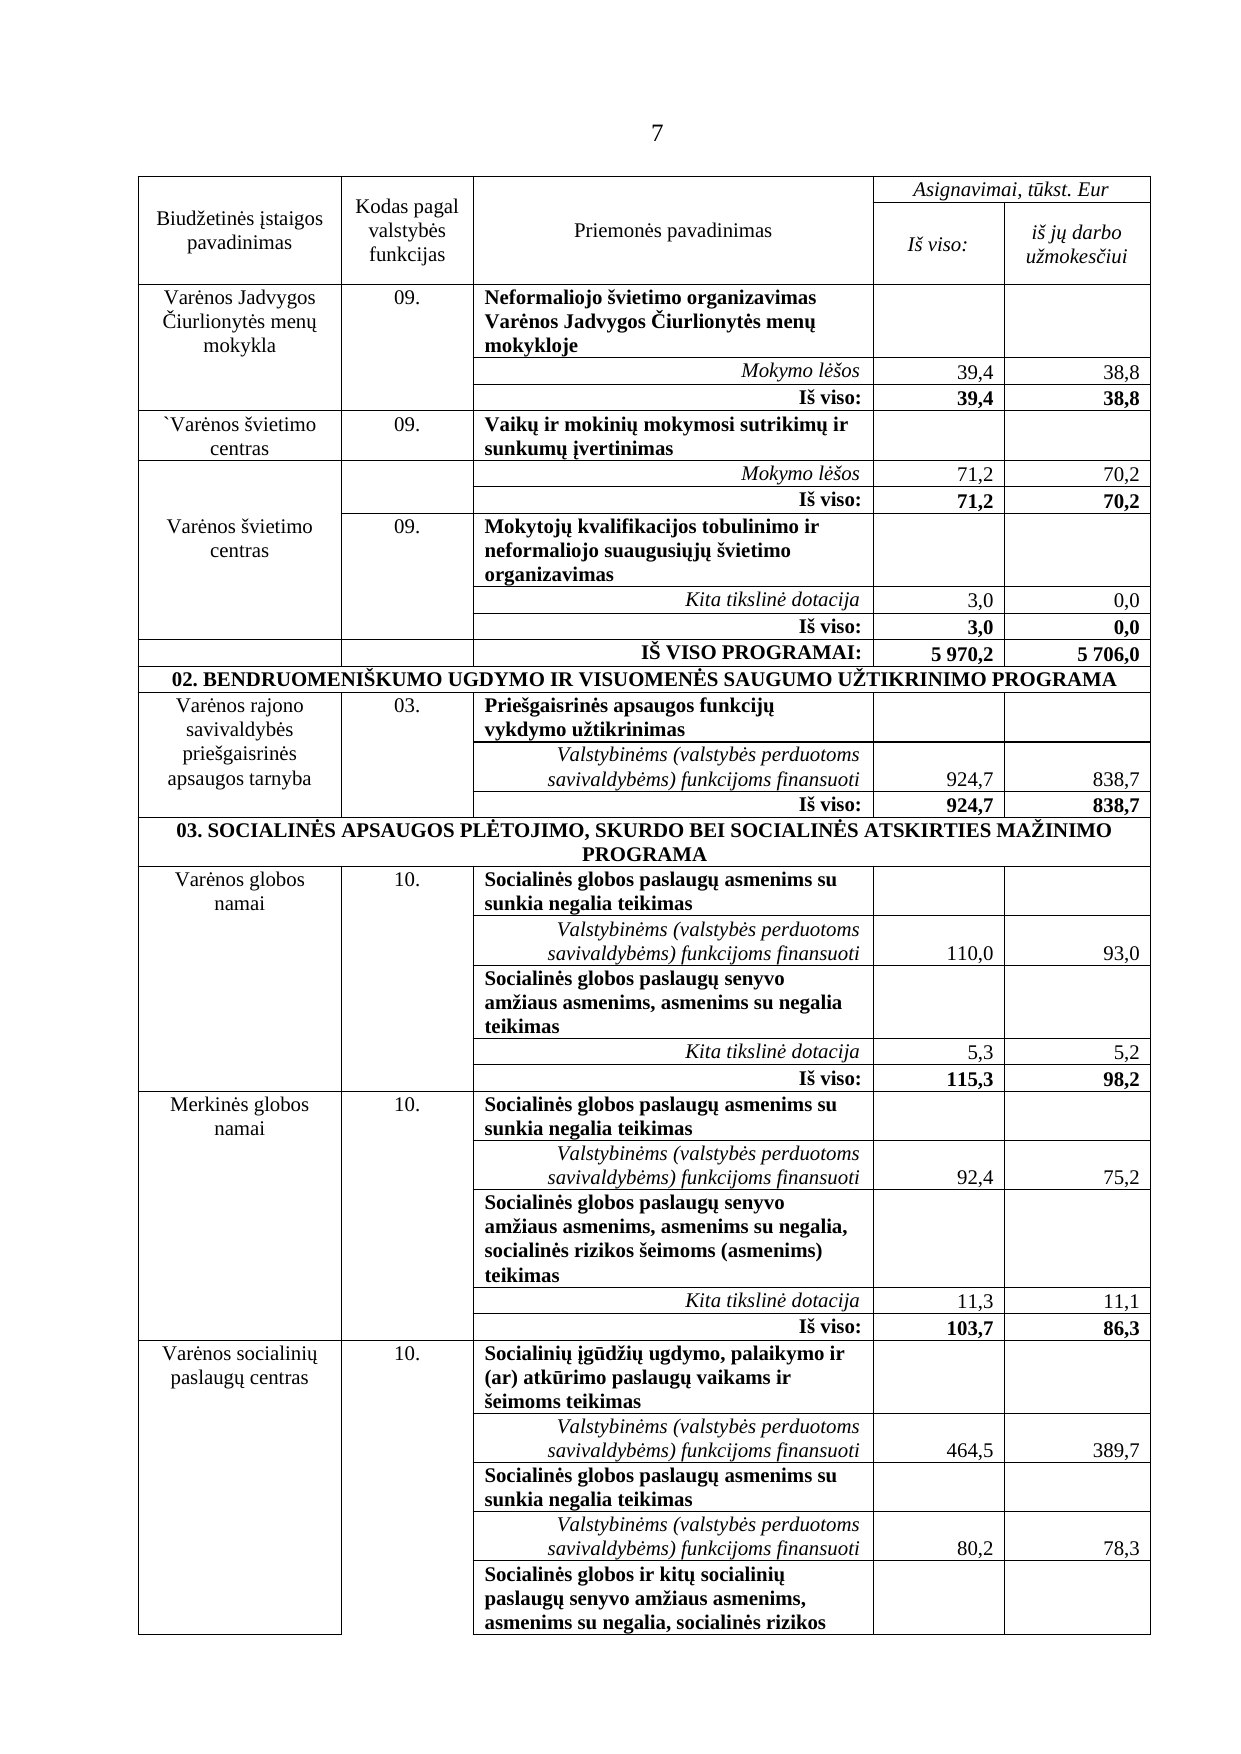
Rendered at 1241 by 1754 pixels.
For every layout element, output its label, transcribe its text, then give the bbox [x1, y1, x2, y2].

table_cell [1151, 1462, 1176, 1511]
table_cell 70,2 [1005, 487, 1150, 513]
table_cell [342, 1038, 473, 1064]
table_cell [1005, 867, 1150, 915]
table_cell [342, 461, 473, 486]
table_cell Socialinės globos paslaugų asmenims su sunkia negalia teikimas [474, 1463, 873, 1511]
table_cell Kita tikslinė dotacija [474, 587, 873, 612]
table_cell Mokymo lėšos [474, 461, 873, 486]
table_cell [1151, 1413, 1176, 1462]
table_cell [1005, 285, 1150, 357]
table_cell [1151, 965, 1176, 1038]
table_cell Iš viso: [474, 487, 873, 513]
table_cell [874, 966, 1004, 1038]
table_cell [1151, 202, 1176, 231]
table_cell [1151, 460, 1176, 486]
table_cell 5 706,0 [1005, 640, 1150, 666]
table_cell 3,0 [874, 614, 1004, 639]
table_cell Iš viso: [474, 792, 873, 817]
table_cell Socialinių įgūdžių ugdymo, palaikymo ir (ar) atkūrimo paslaugų vaikams ir šeimoms teikimas [474, 1341, 873, 1413]
table_cell [1151, 1091, 1176, 1140]
table_cell [342, 1189, 473, 1287]
table_cell [1151, 384, 1176, 410]
table_cell [874, 1190, 1004, 1287]
table_cell [342, 791, 473, 817]
table_cell [1005, 1463, 1150, 1511]
table_cell 10. [342, 867, 473, 915]
table_cell 103,7 [874, 1314, 1004, 1340]
table_cell 09. [342, 514, 473, 586]
table_cell [1151, 1313, 1176, 1340]
table_cell [1005, 966, 1150, 1038]
table_cell [1151, 817, 1176, 866]
table_cell 10. [342, 1341, 473, 1413]
table_cell [1151, 231, 1176, 257]
table_cell Varėnos globos namai [139, 867, 341, 1091]
table_cell 71,2 [874, 487, 1004, 513]
table_cell Socialinės globos paslaugų asmenims su sunkia negalia teikimas [474, 867, 873, 915]
table_cell [1151, 513, 1176, 586]
table_cell 39,4 [874, 358, 1004, 384]
table_cell Iš viso: [474, 1314, 873, 1340]
table_cell 80,2 [874, 1512, 1004, 1560]
table_cell [1151, 741, 1176, 791]
table_cell 5,3 [874, 1039, 1004, 1064]
table_cell 924,7 [874, 792, 1004, 817]
table_cell 92,4 [874, 1141, 1004, 1189]
table_cell 38,8 [1005, 385, 1150, 410]
table_cell [1151, 613, 1176, 639]
table_cell Socialinės globos paslaugų asmenims su sunkia negalia teikimas [474, 1092, 873, 1140]
table_header Biudžetinės įstaigos pavadinimas [139, 177, 341, 284]
table_cell Iš viso: [474, 1065, 873, 1091]
table_cell [1151, 586, 1176, 612]
table_cell [1151, 1189, 1176, 1287]
table_cell Varėnos švietimo centras [139, 513, 341, 639]
table_cell [874, 514, 1004, 586]
table_cell [1151, 639, 1176, 666]
table_cell [1151, 357, 1176, 384]
table_cell 11,1 [1005, 1288, 1150, 1313]
table_cell 5,2 [1005, 1039, 1150, 1064]
table_cell [1151, 866, 1176, 915]
table_cell 10. [342, 1092, 473, 1140]
table_cell 38,8 [1005, 358, 1150, 384]
table_cell Iš viso: [874, 203, 1004, 284]
table_cell [342, 384, 473, 410]
table_cell Mokytojų kvalifikacijos tobulinimo ir neformaliojo suaugusiųjų švietimo organizavimas [474, 514, 873, 586]
table_cell Valstybinėms (valstybės perduotoms savivaldybėms) funkcijoms finansuoti [474, 1141, 873, 1189]
table_header Asignavimai, tūkst. Eur [874, 177, 1150, 202]
table_cell [874, 1561, 1004, 1634]
table_cell [1151, 1140, 1176, 1189]
table_cell 838,7 [1005, 792, 1150, 817]
table_cell Valstybinėms (valstybės perduotoms savivaldybėms) funkcijoms finansuoti [474, 743, 873, 791]
table_cell 09. [342, 285, 473, 357]
table_cell 98,2 [1005, 1065, 1150, 1091]
table_cell Varėnos Jadvygos Čiurlionytės menų mokykla [139, 285, 341, 410]
table_cell 78,3 [1005, 1512, 1150, 1560]
table_cell 464,5 [874, 1414, 1004, 1462]
table_cell [342, 586, 473, 612]
table_cell Socialinės globos ir kitų socialinių paslaugų senyvo amžiaus asmenims, asmenims su negalia, socialinės rizikos [474, 1561, 873, 1634]
table_cell Valstybinėms (valstybės perduotoms savivaldybėms) funkcijoms finansuoti [474, 916, 873, 964]
table_cell [1005, 411, 1150, 459]
table_cell 389,7 [1005, 1414, 1150, 1462]
table_cell 09. [342, 411, 473, 459]
table_cell [342, 1313, 473, 1340]
table_cell [1151, 1340, 1176, 1413]
table_cell 93,0 [1005, 916, 1150, 964]
table_cell 86,3 [1005, 1314, 1150, 1340]
table_cell 3,0 [874, 587, 1004, 612]
table_cell [342, 1140, 473, 1189]
table_cell Kita tikslinė dotacija [474, 1039, 873, 1064]
table_cell [342, 1064, 473, 1091]
table_cell [342, 613, 473, 639]
table_cell [1005, 514, 1150, 586]
table_cell [342, 1413, 473, 1462]
table_cell [1151, 258, 1176, 284]
table_cell [342, 741, 473, 791]
table_cell [1151, 1287, 1176, 1313]
table_cell 0,0 [1005, 587, 1150, 612]
table_cell Mokymo lėšos [474, 358, 873, 384]
table_cell [1151, 915, 1176, 964]
table_cell [1005, 1341, 1150, 1413]
table_cell [874, 285, 1004, 357]
table_cell [342, 486, 473, 513]
table_cell 75,2 [1005, 1141, 1150, 1189]
table_cell 70,2 [1005, 461, 1150, 486]
table_cell [1005, 693, 1150, 741]
table_cell 39,4 [874, 385, 1004, 410]
table_cell Iš viso: [474, 614, 873, 639]
table_cell IŠ VISO PROGRAMAI: [474, 640, 873, 666]
table_cell 11,3 [874, 1288, 1004, 1313]
table_cell 02. BENDRUOMENIŠKUMO UGDYMO IR VISUOMENĖS SAUGUMO UŽTIKRINIMO PROGRAMA [139, 667, 1150, 692]
table_cell [874, 411, 1004, 459]
table_cell Vaikų ir mokinių mokymosi sutrikimų ir sunkumų įvertinimas [474, 411, 873, 459]
table_cell Varėnos rajono savivaldybės priešgaisrinės apsaugos tarnyba [139, 693, 341, 817]
table_cell Kita tikslinė dotacija [474, 1288, 873, 1313]
table_cell [1151, 1064, 1176, 1091]
table_cell [1151, 284, 1176, 357]
table_cell [342, 1462, 473, 1511]
table_cell [342, 1287, 473, 1313]
table_cell Iš viso: [474, 385, 873, 410]
table_cell [1151, 692, 1176, 741]
table_cell Merkinės globos namai [139, 1092, 341, 1340]
table_cell [874, 867, 1004, 915]
table_cell [342, 640, 473, 666]
table_cell [342, 965, 473, 1038]
table_cell [1151, 1560, 1176, 1634]
table_cell [1151, 410, 1176, 459]
table_cell [342, 1560, 473, 1634]
table_cell 03. SOCIALINĖS APSAUGOS PLĖTOJIMO, SKURDO BEI SOCIALINĖS ATSKIRTIES MAŽINIMO PROGRAMA [139, 818, 1150, 866]
table_cell [874, 1463, 1004, 1511]
table_cell iš jų darbo užmokesčiui [1005, 203, 1150, 284]
table_cell [139, 640, 341, 666]
table_cell [342, 357, 473, 384]
table_header Kodas pagal valstybės funkcijas [342, 177, 473, 284]
table_cell 924,7 [874, 743, 1004, 791]
table_cell [1151, 1038, 1176, 1064]
table_cell 115,3 [874, 1065, 1004, 1091]
table_cell [1151, 791, 1176, 817]
table_cell [342, 915, 473, 964]
table_cell `Varėnos švietimo centras [139, 411, 341, 459]
table_cell [1005, 1561, 1150, 1634]
table_cell Valstybinėms (valstybės perduotoms savivaldybėms) funkcijoms finansuoti [474, 1414, 873, 1462]
table_header [1151, 176, 1176, 202]
table_cell [342, 1511, 473, 1560]
table_cell 03. [342, 693, 473, 741]
table_cell 71,2 [874, 461, 1004, 486]
table_cell 838,7 [1005, 743, 1150, 791]
table_header Priemonės pavadinimas [474, 177, 873, 284]
table_cell Valstybinėms (valstybės perduotoms savivaldybėms) funkcijoms finansuoti [474, 1512, 873, 1560]
table_cell Neformaliojo švietimo organizavimas Varėnos Jadvygos Čiurlionytės menų mokykloje [474, 285, 873, 357]
table_cell [1005, 1092, 1150, 1140]
table_cell [1005, 1190, 1150, 1287]
table_cell [874, 1092, 1004, 1140]
table_cell Varėnos socialinių paslaugų centras [139, 1341, 341, 1634]
table_cell [1151, 486, 1176, 513]
table_cell Socialinės globos paslaugų senyvo amžiaus asmenims, asmenims su negalia teikimas [474, 966, 873, 1038]
table_cell Priešgaisrinės apsaugos funkcijų vykdymo užtikrinimas [474, 693, 873, 741]
table_cell [874, 1341, 1004, 1413]
table_cell [1151, 1511, 1176, 1560]
table_cell [1151, 666, 1176, 692]
table_cell [874, 693, 1004, 741]
table_cell 110,0 [874, 916, 1004, 964]
table_cell [139, 461, 341, 513]
table_cell 0,0 [1005, 614, 1150, 639]
table_cell Socialinės globos paslaugų senyvo amžiaus asmenims, asmenims su negalia, socialinės rizikos šeimoms (asmenims) teikimas [474, 1190, 873, 1287]
table_cell 5 970,2 [874, 640, 1004, 666]
